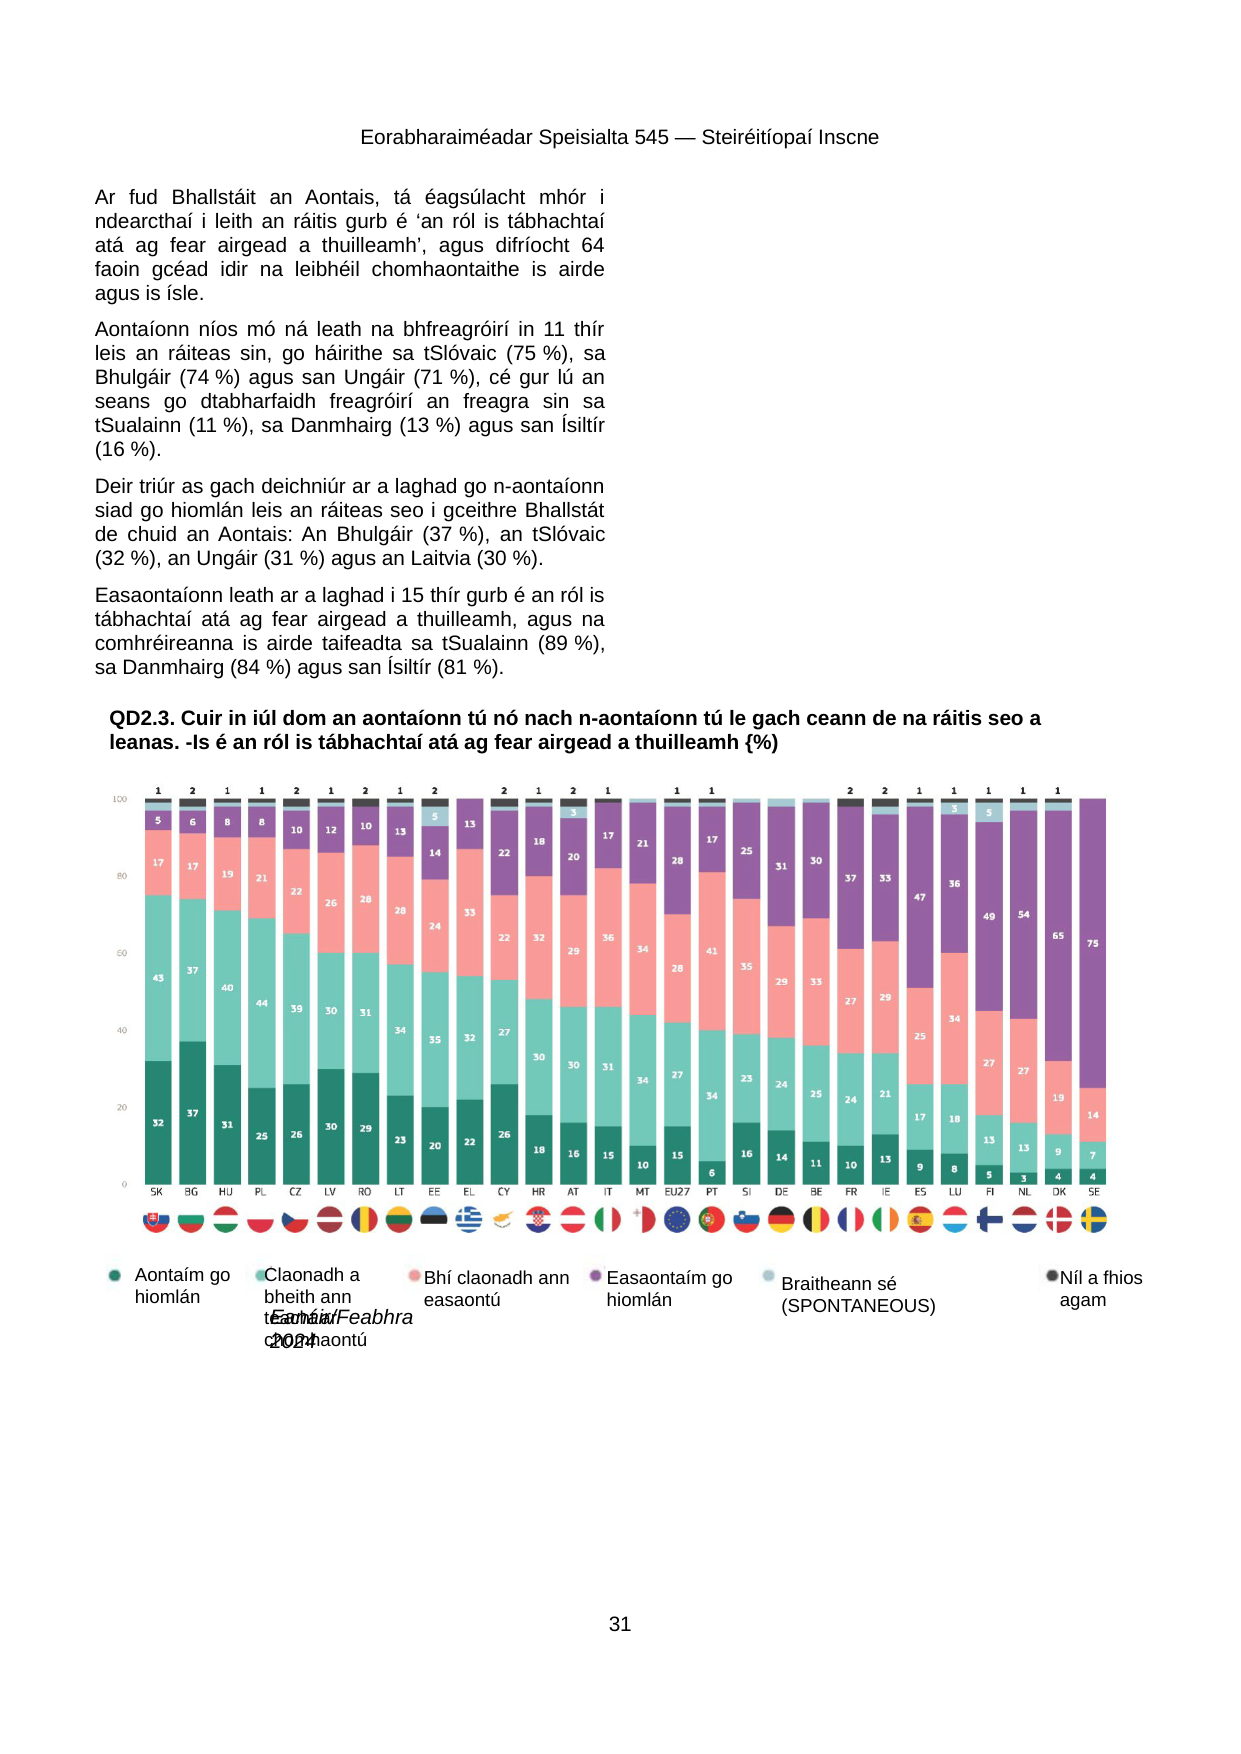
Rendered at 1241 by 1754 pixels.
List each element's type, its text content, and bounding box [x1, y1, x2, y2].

picture [101, 1247, 1059, 1296]
picture [101, 780, 1112, 1238]
text Easaontaíonn leath ar a laghad i 15 thír gurb é an ról is tábhachtaí atá ag fear airgead a thuilleamh, agus na comhréireanna is airde taifeadta sa tSualainn (89 %), sa Danmhairg (84 %) agus san Ísiltír (81 %). [94, 583, 605, 678]
text Aontaíonn níos mó ná leath na bhfreagróirí in 11 thír leis an ráiteas sin, go háirithe sa tSlóvaic (75 %), sa Bhulgáir (74 %) agus san Ungáir (71 %), cé gur lú an seans go dtabharfaidh freagróirí an freagra sin sa tSualainn (11 %), sa Danmhairg (13 %) agus san Ísiltír (16 %). [94, 317, 605, 461]
text Ar fud Bhallstáit an Aontais, tá éagsúlacht mhór i ndearcthaí i leith an ráitis gurb é ‘an ról is tábhachtaí atá ag fear airgead a thuilleamh’, agus difríocht 64 faoin gcéad idir na leibhéil chomhaontaithe is airde agus is ísle. [94, 184, 605, 304]
text Deir triúr as gach deichniúr ar a laghad go n-aontaíonn siad go hiomlán leis an ráiteas seo i gceithre Bhallstát de chuid an Aontais: An Bhulgáir (37 %), an tSlóvaic (32 %), an Ungáir (31 %) agus an Laitvia (30 %). [94, 474, 605, 570]
